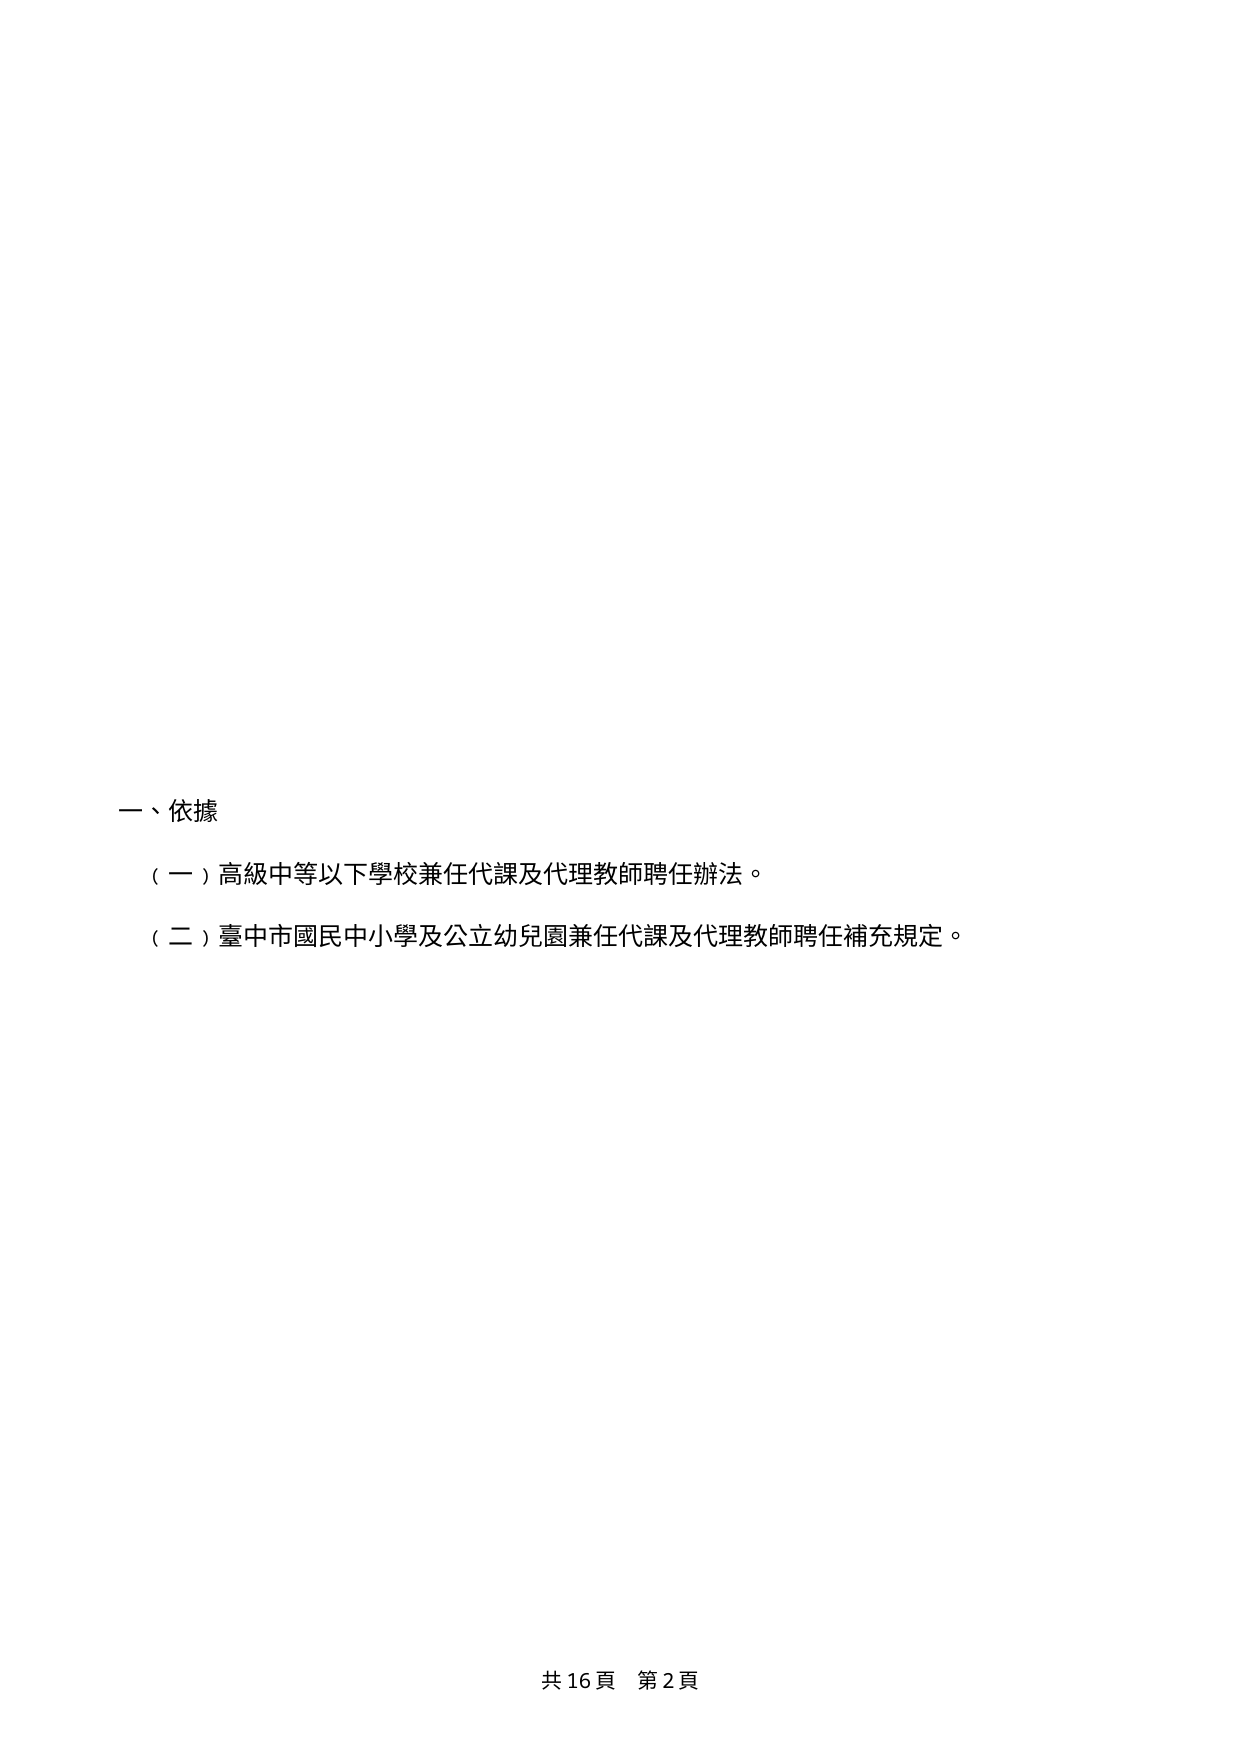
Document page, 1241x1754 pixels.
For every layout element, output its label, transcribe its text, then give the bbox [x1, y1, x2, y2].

text 一、依據 [118, 768, 1122, 831]
text ﹙一﹚高級中等以下學校兼任代課及代理教師聘任辦法。 [143, 831, 1122, 893]
text ﹙二﹚臺中市國民中小學及公立幼兒園兼任代課及代理教師聘任補充規定。 [143, 893, 1122, 956]
